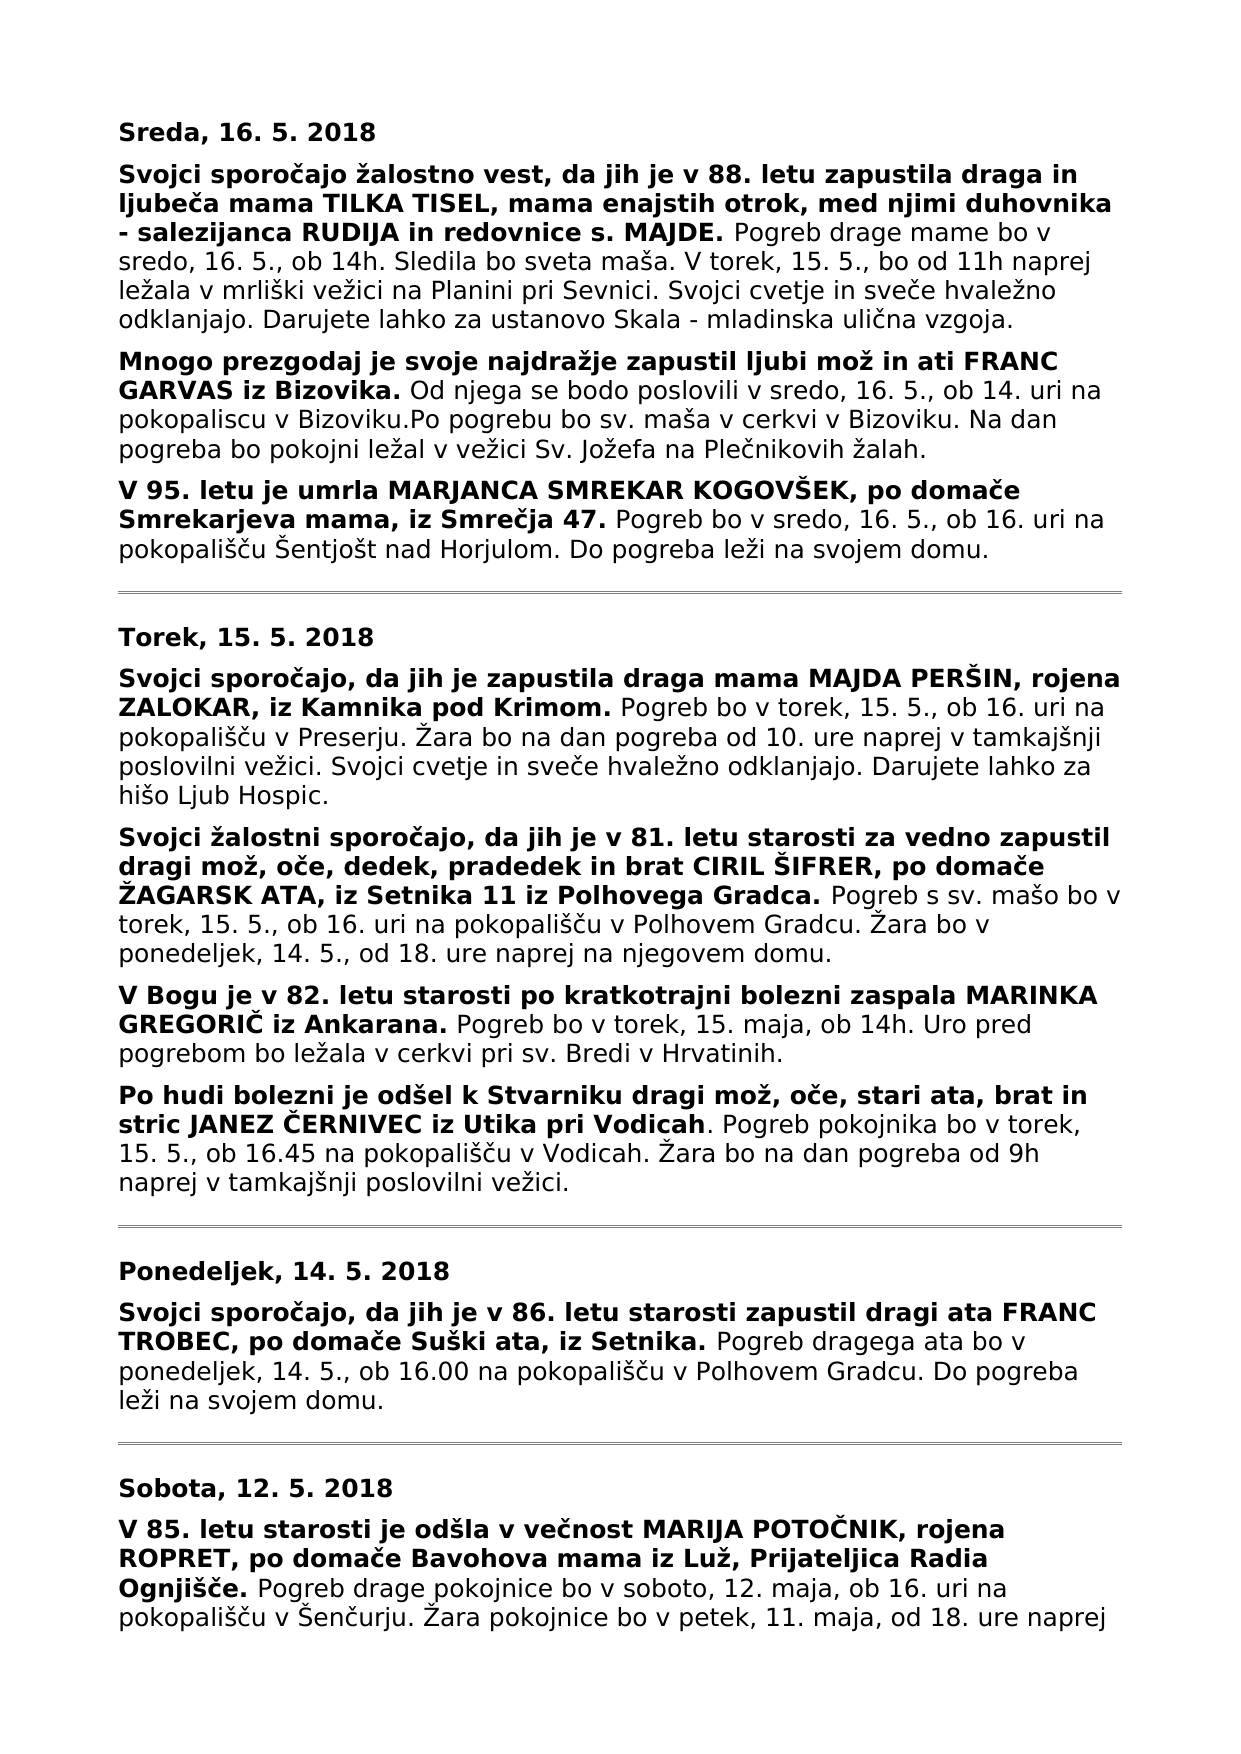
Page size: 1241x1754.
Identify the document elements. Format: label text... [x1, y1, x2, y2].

text Svojci sporočajo žalostno vest, da jih je v 88. letu zapustila draga in ljubeča mama TILKA TISEL, mama enajstih otrok, med njimi duhovnika - salezijanca RUDIJA in redovnice s. MAJDE. Pogreb drage mame bo v sredo, 16. 5., ob 14h. Sledila bo sveta maša. V torek, 15. 5., bo od 11h naprej ležala v mrliški vežici na Planini pri Sevnici. Svojci cvetje in sveče hvaležno odklanjajo. Darujete lahko za ustanovo Skala - mladinska ulična vzgoja. [118, 160, 1122, 335]
text Svojci žalostni sporočajo, da jih je v 81. letu starosti za vedno zapustil dragi mož, oče, dedek, pradedek in brat CIRIL ŠIFRER, po domače ŽAGARSK ATA, iz Setnika 11 iz Polhovega Gradca. Pogreb s sv. mašo bo v torek, 15. 5., ob 16. uri na pokopališču v Polhovem Gradcu. Žara bo v ponedeljek, 14. 5., od 18. ure naprej na njegovem domu. [118, 823, 1122, 969]
text Sreda, 16. 5. 2018 [118, 118, 1122, 147]
text Ponedeljek, 14. 5. 2018 [118, 1257, 1122, 1286]
text Sobota, 12. 5. 2018 [118, 1474, 1122, 1503]
text Mnogo prezgodaj je svoje najdražje zapustil ljubi mož in ati FRANC GARVAS iz Bizovika. Od njega se bodo poslovili v sredo, 16. 5., ob 14. uri na pokopaliscu v Bizoviku.Po pogrebu bo sv. maša v cerkvi v Bizoviku. Na dan pogreba bo pokojni ležal v vežici Sv. Jožefa na Plečnikovih žalah. [118, 347, 1122, 464]
text V 95. letu je umrla MARJANCA SMREKAR KOGOVŠEK, po domače Smrekarjeva mama, iz Smrečja 47. Pogreb bo v sredo, 16. 5., ob 16. uri na pokopališču Šentjošt nad Horjulom. Do pogreba leži na svojem domu. [118, 476, 1122, 564]
text Svojci sporočajo, da jih je v 86. letu starosti zapustil dragi ata FRANC TROBEC, po domače Suški ata, iz Setnika. Pogreb dragega ata bo v ponedeljek, 14. 5., ob 16.00 na pokopališču v Polhovem Gradcu. Do pogreba leži na svojem domu. [118, 1298, 1122, 1415]
text Svojci sporočajo, da jih je zapustila draga mama MAJDA PERŠIN, rojena ZALOKAR, iz Kamnika pod Krimom. Pogreb bo v torek, 15. 5., ob 16. uri na pokopališču v Preserju. Žara bo na dan pogreba od 10. ure naprej v tamkajšnji poslovilni vežici. Svojci cvetje in sveče hvaležno odklanjajo. Darujete lahko za hišo Ljub Hospic. [118, 664, 1122, 810]
text V 85. letu starosti je odšla v večnost MARIJA POTOČNIK, rojena ROPRET, po domače Bavohova mama iz Luž, Prijateljica Radia Ognjišče. Pogreb drage pokojnice bo v soboto, 12. maja, ob 16. uri na pokopališču v Šenčurju. Žara pokojnice bo v petek, 11. maja, od 18. ure naprej [118, 1516, 1122, 1632]
text Torek, 15. 5. 2018 [118, 623, 1122, 652]
text V Bogu je v 82. letu starosti po kratkotrajni bolezni zaspala MARINKA GREGORIČ iz Ankarana. Pogreb bo v torek, 15. maja, ob 14h. Uro pred pogrebom bo ležala v cerkvi pri sv. Bredi v Hrvatinih. [118, 981, 1122, 1069]
text Po hudi bolezni je odšel k Stvarniku dragi mož, oče, stari ata, brat in stric JANEZ ČERNIVEC iz Utika pri Vodicah. Pogreb pokojnika bo v torek, 15. 5., ob 16.45 na pokopališču v Vodicah. Žara bo na dan pogreba od 9h naprej v tamkajšnji poslovilni vežici. [118, 1081, 1122, 1198]
